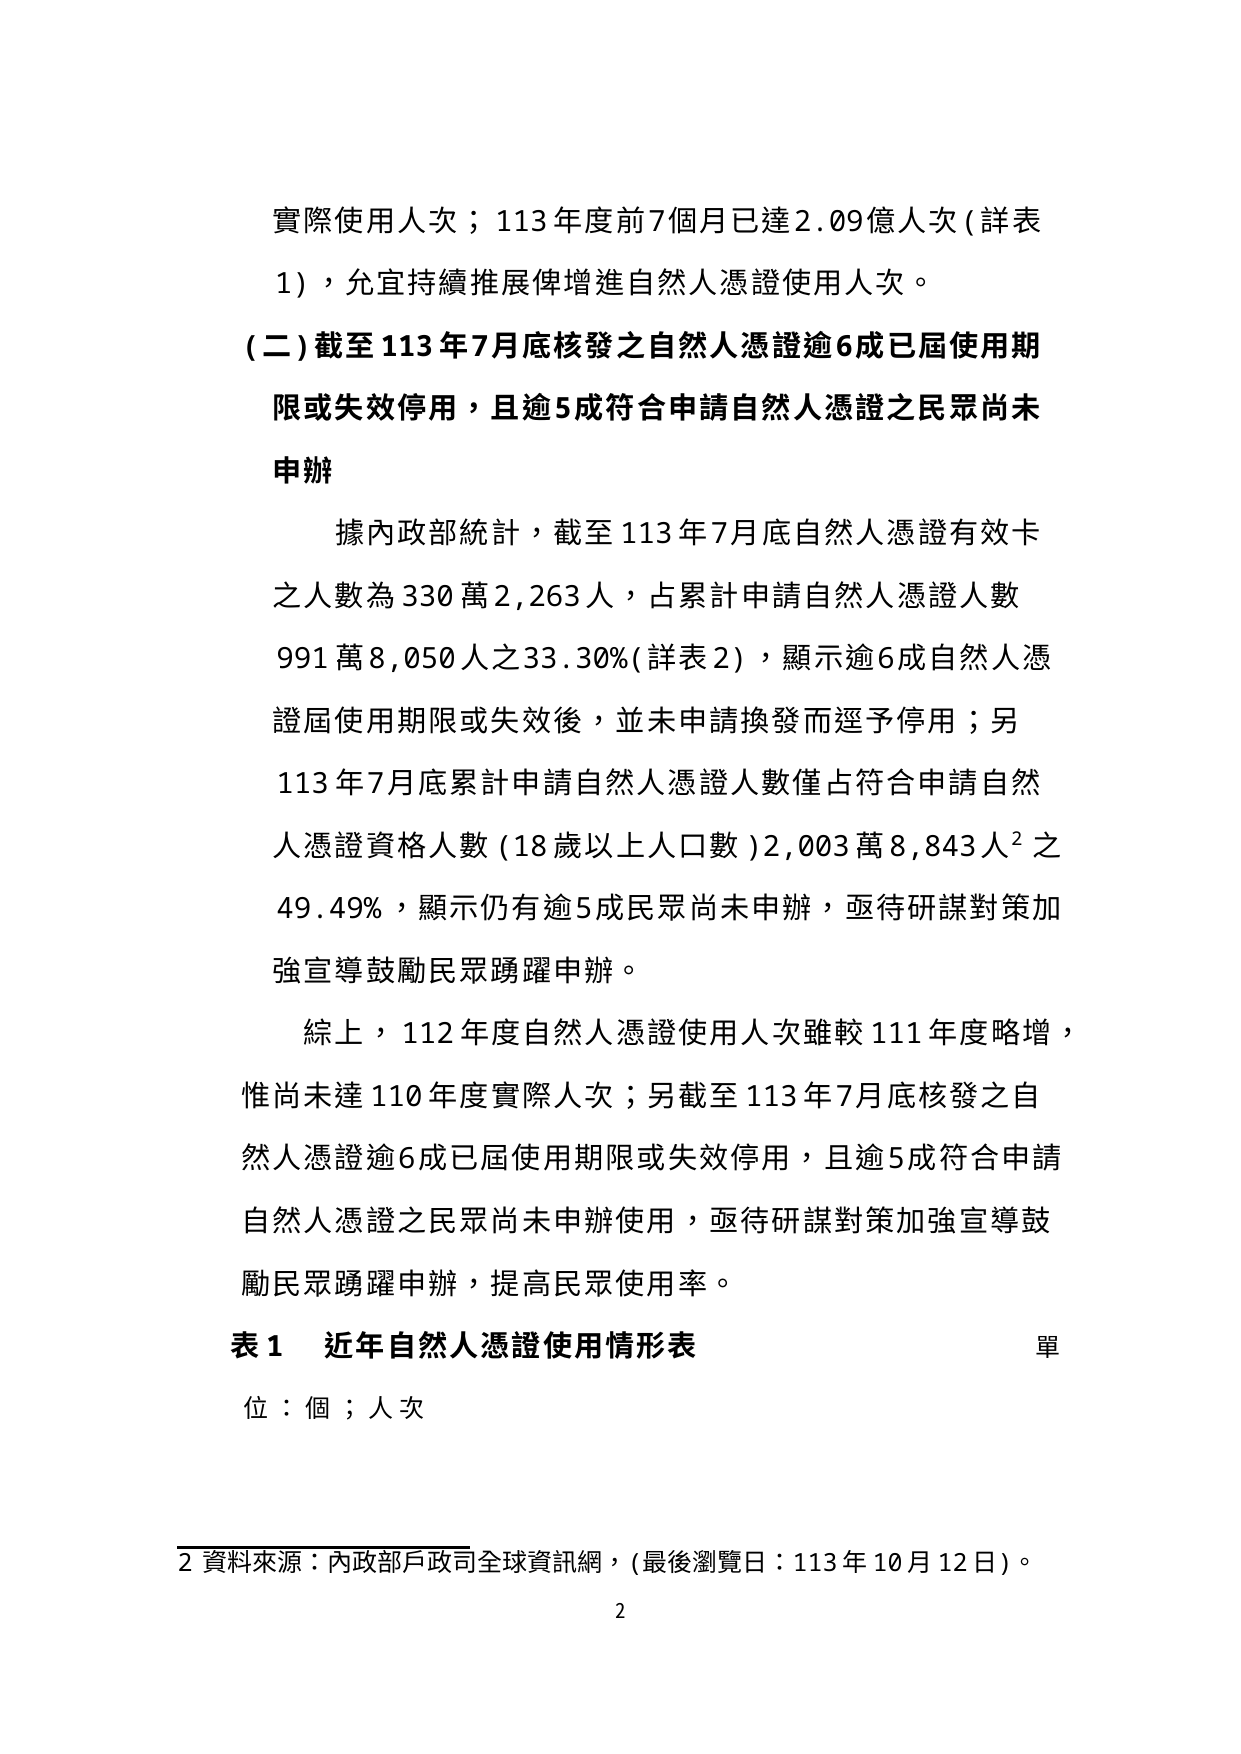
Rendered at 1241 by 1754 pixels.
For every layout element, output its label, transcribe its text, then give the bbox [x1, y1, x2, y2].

text (二)截至113年7月底核發之自然人憑證逾6成已屆使用期限或失效停用，且逾5成符合申請自然人憑證之民眾尚未申辦 [236, 302, 1063, 490]
text 據內政部統計，截至113年7月底自然人憑證有效卡之人數為330萬2,263人，占累計申請自然人憑證人數991萬8,050人之33.30%(詳表2)，顯示逾6成自然人憑證屆使用期限或失效後，並未申請換發而逕予停用；另113年7月底累計申請自然人憑證人數僅占符合申請自然人憑證資格人數(18歲以上人口數)2,003萬8,843人之49.49%，顯示仍有逾5成民眾尚未申辦，亟待研謀對策加強宣導鼓勵民眾踴躍申辦。 [266, 490, 1063, 990]
text 實際使用人次；113年度前7個月已達2.09億人次(詳表1)，允宜持續推展俾增進自然人憑證使用人次。 [266, 177, 1063, 302]
text 綜上，112年度自然人憑證使用人次雖較111年度略增，惟尚未達110年度實際人次；另截至113年7月底核發之自然人憑證逾6成已屆使用期限或失效停用，且逾5成符合申請自然人憑證之民眾尚未申辦使用，亟待研謀對策加強宣導鼓勵民眾踴躍申辦，提高民眾使用率。 [236, 990, 1063, 1302]
text 資料來源：內政部戶政司全球資訊網，(最後瀏覽日：113年10月12日)。 [177, 1548, 1063, 1577]
text 表1 近年自然人憑證使用情形表 單位：個；人次 [226, 1302, 1063, 1427]
